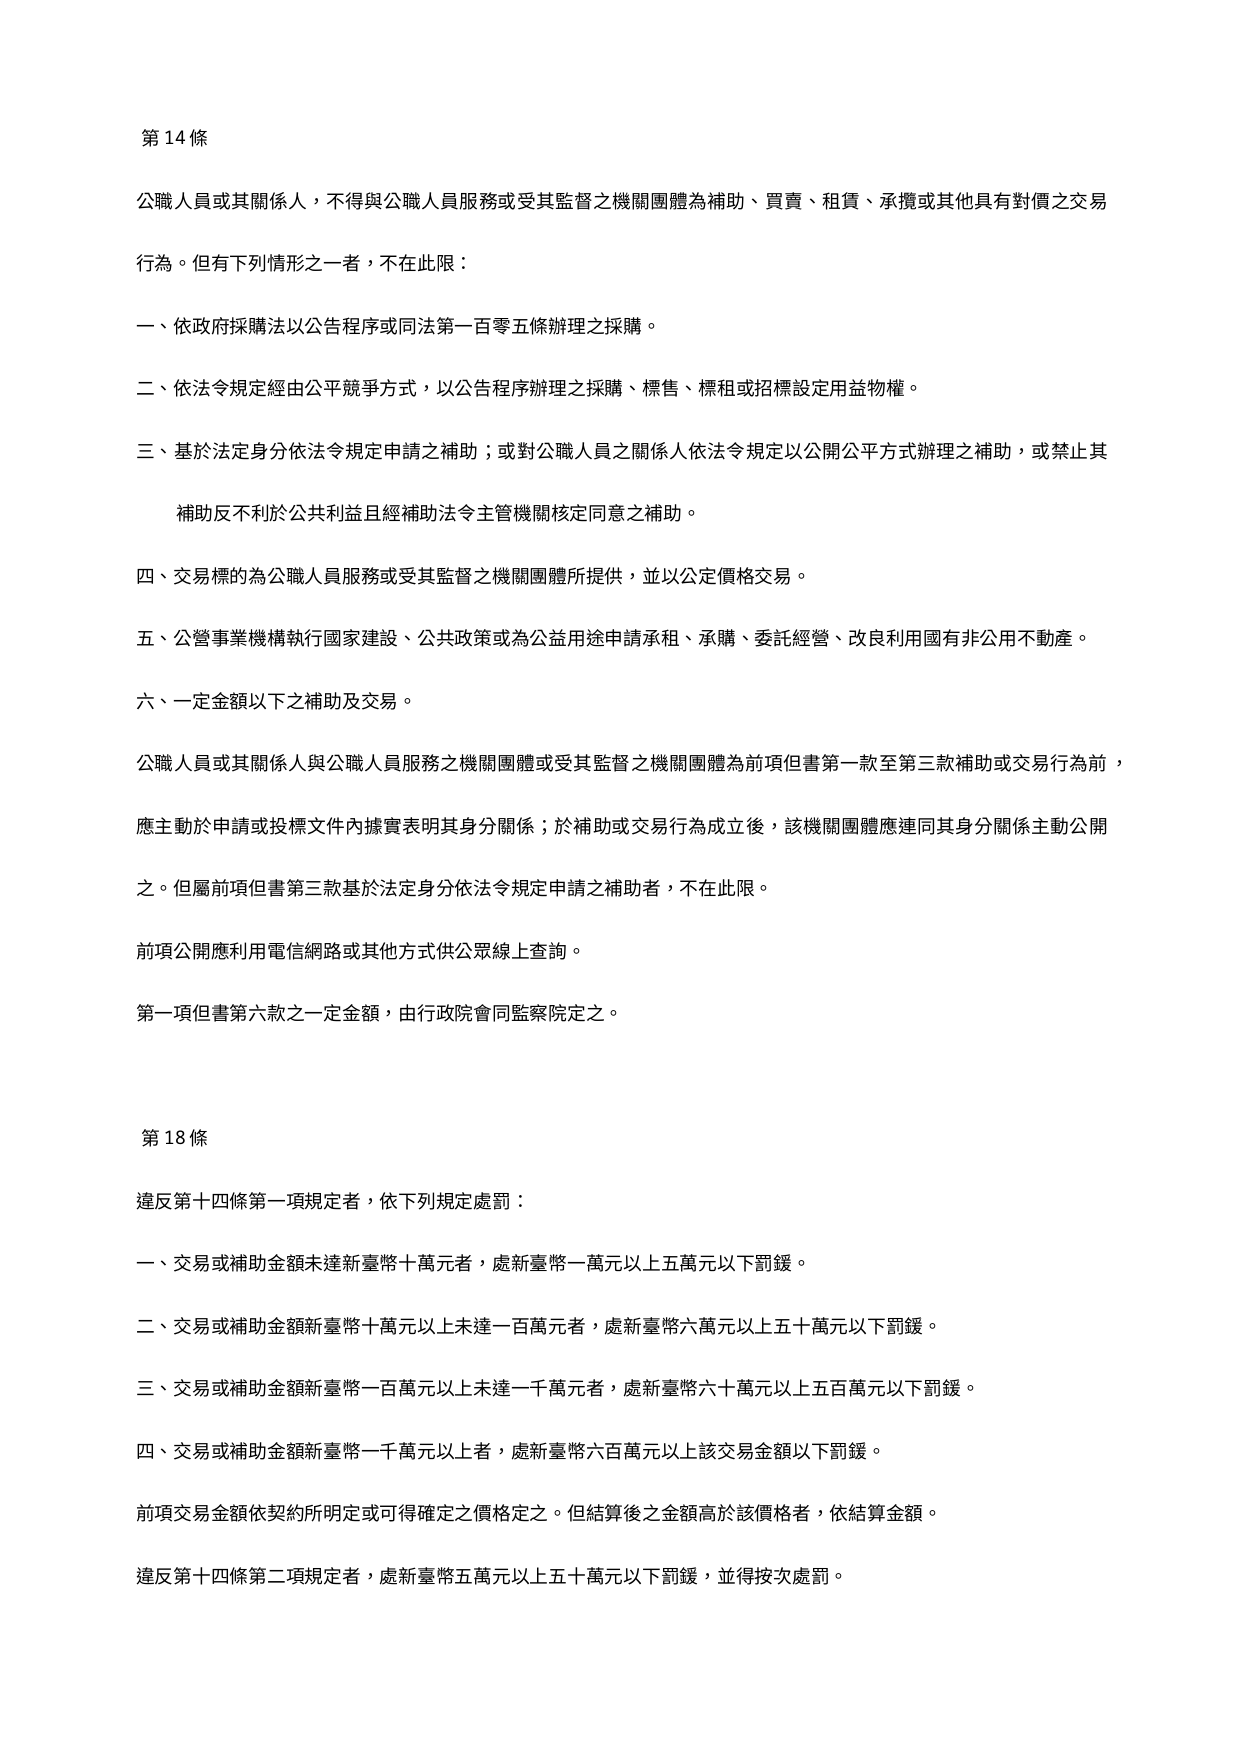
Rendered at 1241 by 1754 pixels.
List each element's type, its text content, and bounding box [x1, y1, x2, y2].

text 六、一定金額以下之補助及交易。 [136, 658, 1110, 721]
text 公職人員或其關係人與公職人員服務之機關團體或受其監督之機關團體為前項但書第一款至第三款補助或交易行為前，應主動於申請或投標文件內據實表明其身分關係；於補助或交易行為成立後，該機關團體應連同其身分關係主動公開之。但屬前項但書第三款基於法定身分依法令規定申請之補助者，不在此限。 [136, 721, 1110, 908]
text 二、依法令規定經由公平競爭方式，以公告程序辦理之採購、標售、標租或招標設定用益物權。 [136, 346, 1110, 408]
text 五、公營事業機構執行國家建設、公共政策或為公益用途申請承租、承購、委託經營、改良利用國有非公用不動產。 [136, 596, 1110, 658]
text 二、交易或補助金額新臺幣十萬元以上未達一百萬元者，處新臺幣六萬元以上五十萬元以下罰鍰。 [136, 1283, 1110, 1346]
text 違反第十四條第一項規定者，依下列規定處罰： [136, 1158, 1110, 1221]
text 第14條 [62, 96, 1204, 158]
text 第一項但書第六款之一定金額，由行政院會同監察院定之。 [136, 971, 1110, 1033]
text 前項公開應利用電信網路或其他方式供公眾線上查詢。 [136, 908, 1110, 971]
text 公職人員或其關係人，不得與公職人員服務或受其監督之機關團體為補助、買賣、租賃、承攬或其他具有對價之交易行為。但有下列情形之一者，不在此限： [136, 158, 1110, 283]
text 一、交易或補助金額未達新臺幣十萬元者，處新臺幣一萬元以上五萬元以下罰鍰。 [136, 1221, 1110, 1283]
text 三、基於法定身分依法令規定申請之補助；或對公職人員之關係人依法令規定以公開公平方式辦理之補助，或禁止其補助反不利於公共利益且經補助法令主管機關核定同意之補助。 [136, 408, 1110, 533]
text 四、交易或補助金額新臺幣一千萬元以上者，處新臺幣六百萬元以上該交易金額以下罰鍰。 [136, 1408, 1110, 1471]
text 前項交易金額依契約所明定或可得確定之價格定之。但結算後之金額高於該價格者，依結算金額。 [136, 1471, 1110, 1533]
text 違反第十四條第二項規定者，處新臺幣五萬元以上五十萬元以下罰鍰，並得按次處罰。 [136, 1533, 1110, 1596]
text 三、交易或補助金額新臺幣一百萬元以上未達一千萬元者，處新臺幣六十萬元以上五百萬元以下罰鍰。 [136, 1346, 1110, 1408]
text 第18條 [62, 1096, 1204, 1158]
text 四、交易標的為公職人員服務或受其監督之機關團體所提供，並以公定價格交易。 [136, 533, 1110, 596]
text 一、依政府採購法以公告程序或同法第一百零五條辦理之採購。 [136, 283, 1110, 346]
